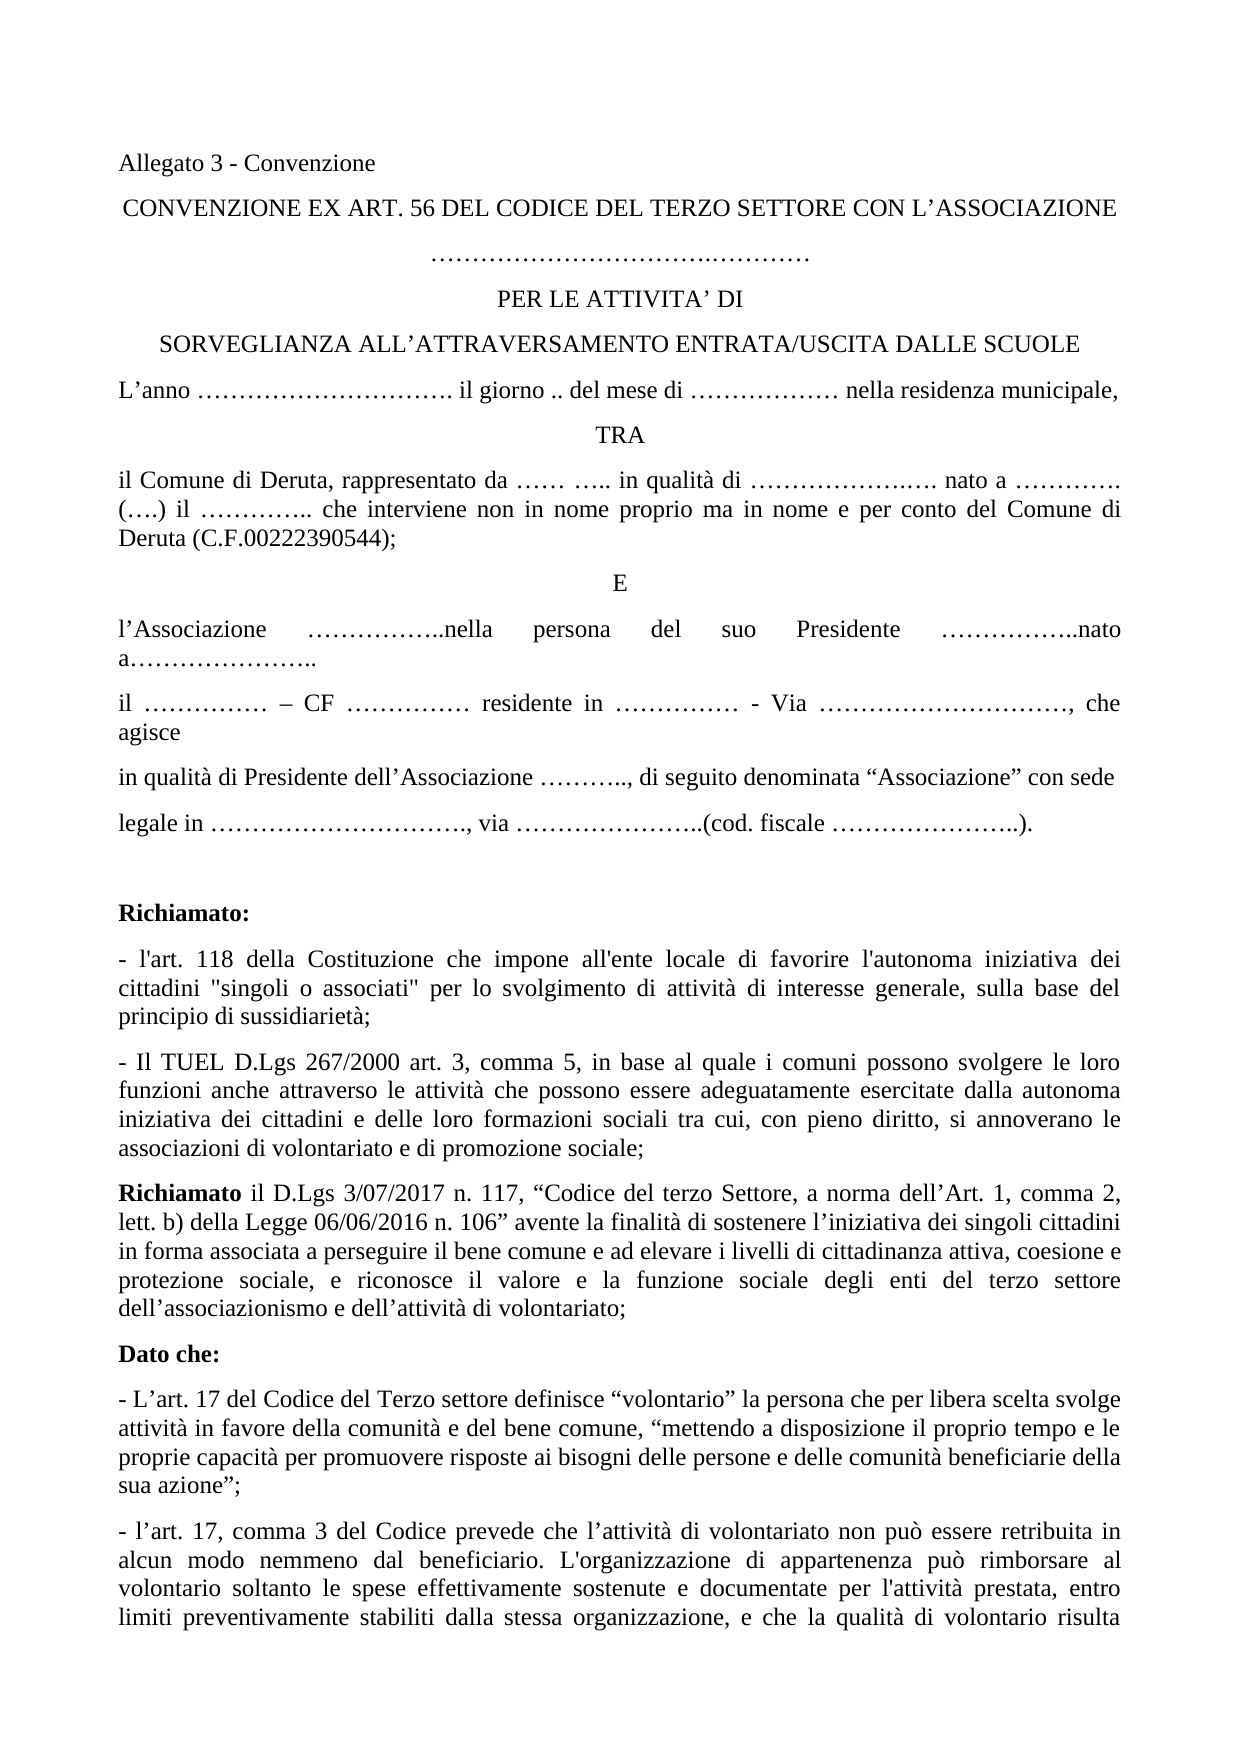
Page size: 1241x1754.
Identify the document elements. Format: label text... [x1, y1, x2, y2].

text Allegato 3 - Convenzione [118, 148, 1122, 176]
text - l’art. 17, comma 3 del Codice prevede che l’attività di volontariato non può essere retribuita in alcun modo nemmeno dal beneficiario. L'organizzazione di appartenenza può rimborsare al volontario soltanto le spese effettivamente sostenute e documentate per l'attività prestata, entro limiti preventivamente stabiliti dalla stessa organizzazione, e che la qualità di volontario risulta [118, 1516, 1122, 1631]
text - L’art. 17 del Codice del Terzo settore definisce “volontario” la persona che per libera scelta svolge attività in favore della comunità e del bene comune, “mettendo a disposizione il proprio tempo e le proprie capacità per promuovere risposte ai bisogni delle persone e delle comunità beneficiarie della sua azione”; [118, 1384, 1122, 1499]
text Dato che: [118, 1339, 1122, 1368]
text il Comune di Deruta, rappresentato da …… ….. in qualità di ……………….…. nato a ………….(….) il ………….. che interviene non in nome proprio ma in nome e per conto del Comune di Deruta (C.F.00222390544); [118, 466, 1122, 552]
text CONVENZIONE EX ART. 56 DEL CODICE DEL TERZO SETTORE CON L’ASSOCIAZIONE [118, 193, 1122, 222]
text L’anno …………………………. il giorno .. del mese di ……………… nella residenza municipale, [118, 375, 1122, 403]
text SORVEGLIANZA ALL’ATTRAVERSAMENTO ENTRATA/USCITA DALLE SCUOLE [118, 329, 1122, 358]
text legale in …………………………., via …………………..(cod. fiscale …………………..). [118, 808, 1122, 836]
text l’Associazione ……………..nella persona del suo Presidente ……………..nato a………………….. [118, 614, 1122, 671]
text E [118, 568, 1122, 597]
text - Il TUEL D.Lgs 267/2000 art. 3, comma 5, in base al quale i comuni possono svolgere le loro funzioni anche attraverso le attività che possono essere adeguatamente esercitate dalla autonoma iniziativa dei cittadini e delle loro formazioni sociali tra cui, con pieno diritto, si annoverano le associazioni di volontariato e di promozione sociale; [118, 1047, 1122, 1162]
text Richiamato: [118, 898, 1122, 927]
text Richiamato il D.Lgs 3/07/2017 n. 117, “Codice del terzo Settore, a norma dell’Art. 1, comma 2, lett. b) della Legge 06/06/2016 n. 106” avente la finalità di sostenere l’iniziativa dei singoli cittadini in forma associata a perseguire il bene comune e ad elevare i livelli di cittadinanza attiva, coesione e protezione sociale, e riconosce il valore e la funzione sociale degli enti del terzo settore dell’associazionismo e dell’attività di volontariato; [118, 1178, 1122, 1322]
text - l'art. 118 della Costituzione che impone all'ente locale di favorire l'autonoma iniziativa dei cittadini "singoli o associati" per lo svolgimento di attività di interesse generale, sulla base del principio di sussidiarietà; [118, 944, 1122, 1030]
text il …………… – CF …………… residente in …………… - Via …………………………, che agisce [118, 688, 1122, 746]
text TRA [118, 420, 1122, 449]
text PER LE ATTIVITA’ DI [118, 284, 1122, 313]
text …………………………….………… [118, 238, 1122, 267]
text in qualità di Presidente dell’Associazione ……….., di seguito denominata “Associazione” con sede [118, 762, 1122, 791]
